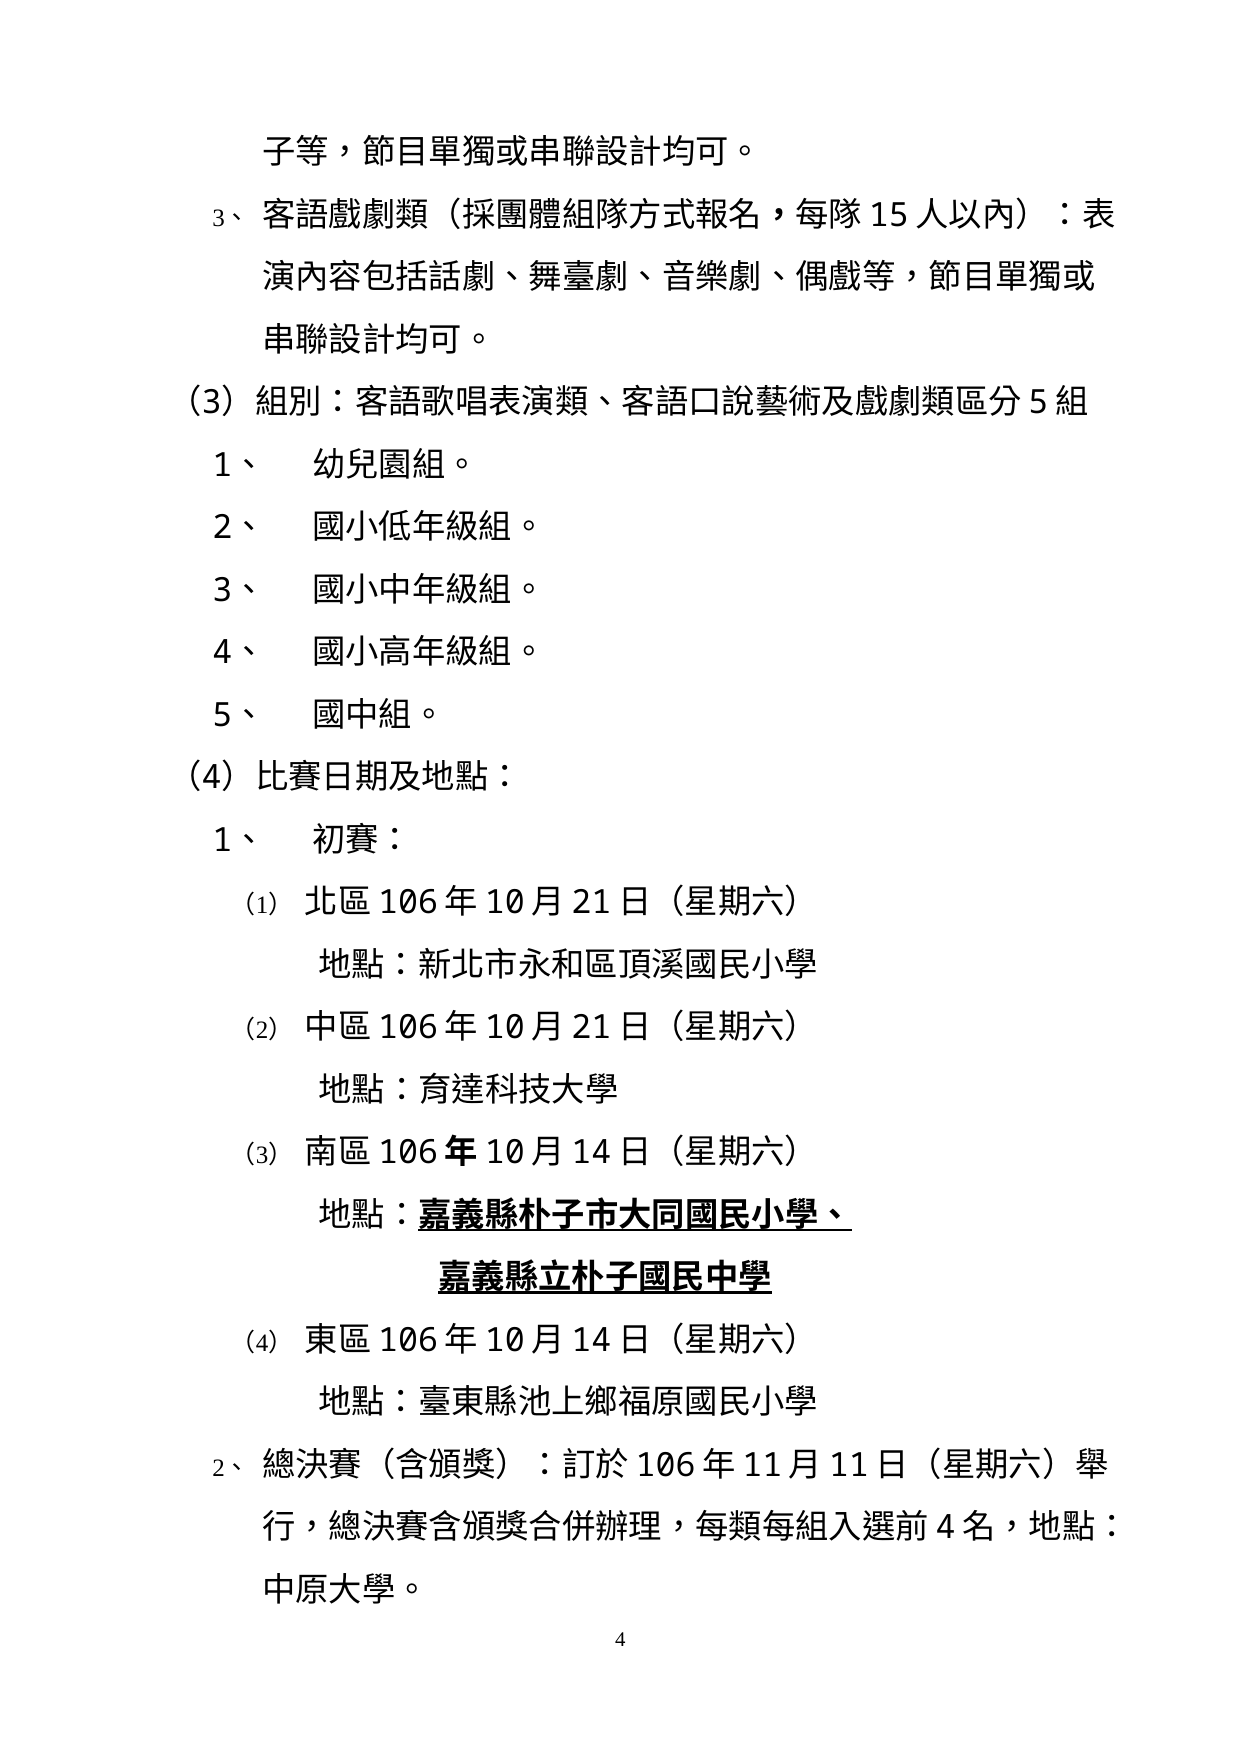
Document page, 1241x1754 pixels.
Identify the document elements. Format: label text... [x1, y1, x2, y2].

list 北區106年10月21日（星期六） [231, 858, 1122, 920]
list 總決賽（含頒獎）：訂於106年11月11日（星期六）舉行，總決賽含頒獎合併辦理，每類每組入選前4名，地點：中原大學。 [212, 1420, 1122, 1608]
list 中區106年10月21日（星期六） [231, 983, 1122, 1045]
list 客語戲劇類（採團體組隊方式報名，每隊15人以內）：表演內容包括話劇、舞臺劇、音樂劇、偶戲等，節目單獨或串聯設計均可。 [212, 170, 1122, 358]
list 南區106年10月14日（星期六） [231, 1108, 1122, 1170]
list 國小高年級組。 [212, 608, 1122, 670]
list 國小低年級組。 [212, 483, 1122, 545]
list 國中組。 [212, 670, 1122, 733]
text 地點：嘉義縣朴子市大同國民小學、 [218, 1170, 1122, 1233]
list 比賽日期及地點： [168, 733, 1122, 795]
list 客語口說藝術類（每隊5人以內）：表演內容包括朗讀、說故事、講笑話、打嘴鼓、單（雙）口相聲、棚頭及揣令子等，節目單獨或串聯設計均可。 [212, 108, 1122, 170]
list 組別：客語歌唱表演類、客語口說藝術及戲劇類區分5組 [168, 358, 1122, 420]
list 國小中年級組。 [212, 545, 1122, 608]
list 東區106年10月14日（星期六） [231, 1295, 1122, 1358]
text 嘉義縣立朴子國民中學 [218, 1233, 1122, 1295]
list 初賽： [212, 795, 1122, 858]
text 地點：新北市永和區頂溪國民小學 [318, 920, 1122, 983]
list 幼兒園組。 [212, 420, 1122, 483]
text 地點：育達科技大學 [218, 1045, 1122, 1108]
text 地點：臺東縣池上鄉福原國民小學 [318, 1358, 1122, 1420]
